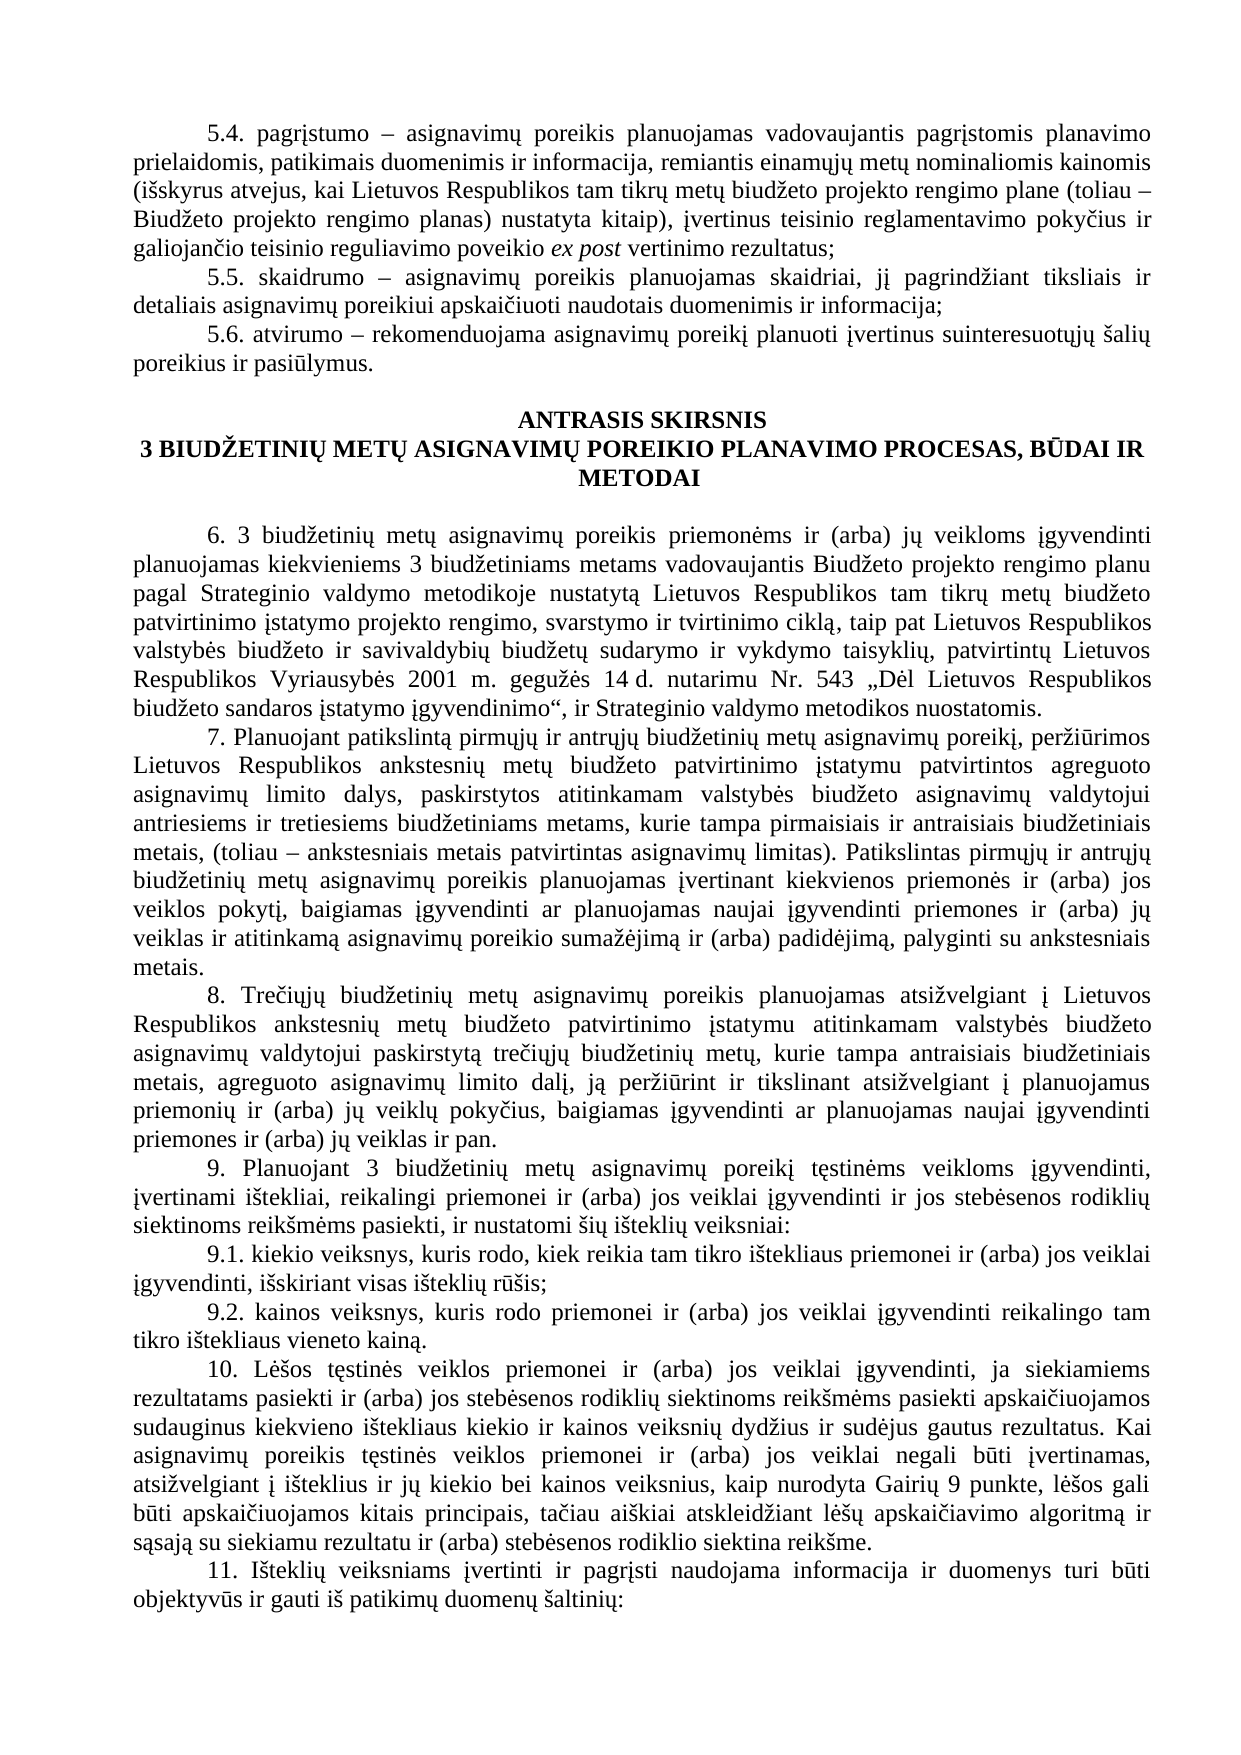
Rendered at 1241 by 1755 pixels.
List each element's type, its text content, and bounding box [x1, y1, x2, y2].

text 9. Planuojant 3 biudžetinių metų asignavimų poreikį tęstinėms veikloms įgyvendinti, įvertinami ištekliai, reikalingi priemonei ir (arba) jos veiklai įgyvendinti ir jos stebėsenos rodiklių siektinoms reikšmėms pasiekti, ir nustatomi šių išteklių veiksniai: [133, 1153, 1152, 1239]
text 5.5. skaidrumo – asignavimų poreikis planuojamas skaidriai, jį pagrindžiant tiksliais ir detaliais asignavimų poreikiui apskaičiuoti naudotais duomenimis ir informacija; [133, 262, 1152, 319]
text 8. Trečiųjų biudžetinių metų asignavimų poreikis planuojamas atsižvelgiant į Lietuvos Respublikos ankstesnių metų biudžeto patvirtinimo įstatymu atitinkamam valstybės biudžeto asignavimų valdytojui paskirstytą trečiųjų biudžetinių metų, kurie tampa antraisiais biudžetiniais metais, agreguoto asignavimų limito dalį, ją peržiūrint ir tikslinant atsižvelgiant į planuojamus priemonių ir (arba) jų veiklų pokyčius, baigiamas įgyvendinti ar planuojamas naujai įgyvendinti priemones ir (arba) jų veiklas ir pan. [133, 981, 1152, 1153]
text 5.4. pagrįstumo – asignavimų poreikis planuojamas vadovaujantis pagrįstomis planavimo prielaidomis, patikimais duomenimis ir informacija, remiantis einamųjų metų nominaliomis kainomis (išskyrus atvejus, kai Lietuvos Respublikos tam tikrų metų biudžeto projekto rengimo plane (toliau – Biudžeto projekto rengimo planas) nustatyta kitaip), įvertinus teisinio reglamentavimo pokyčius ir galiojančio teisinio reguliavimo poveikio ex post vertinimo rezultatus; [133, 118, 1152, 262]
text 5.6. atvirumo – rekomenduojama asignavimų poreikį planuoti įvertinus suinteresuotųjų šalių poreikius ir pasiūlymus. [133, 319, 1152, 377]
text 3 BIUDŽETINIŲ METŲ ASIGNAVIMŲ POREIKIO PLANAVIMO PROCESAS, BŪDAI IR METODAI [133, 434, 1152, 492]
text 9.2. kainos veiksnys, kuris rodo priemonei ir (arba) jos veiklai įgyvendinti reikalingo tam tikro ištekliaus vieneto kainą. [133, 1297, 1152, 1354]
text ANTRASIS SKIRSNIS [133, 406, 1152, 434]
text 9.1. kiekio veiksnys, kuris rodo, kiek reikia tam tikro ištekliaus priemonei ir (arba) jos veiklai įgyvendinti, išskiriant visas išteklių rūšis; [133, 1239, 1152, 1297]
text 6. 3 biudžetinių metų asignavimų poreikis priemonėms ir (arba) jų veikloms įgyvendinti planuojamas kiekvieniems 3 biudžetiniams metams vadovaujantis Biudžeto projekto rengimo planu pagal Strateginio valdymo metodikoje nustatytą Lietuvos Respublikos tam tikrų metų biudžeto patvirtinimo įstatymo projekto rengimo, svarstymo ir tvirtinimo ciklą, taip pat Lietuvos Respublikos valstybės biudžeto ir savivaldybių biudžetų sudarymo ir vykdymo taisyklių, patvirtintų Lietuvos Respublikos Vyriausybės 2001 m. gegužės 14 d. nutarimu Nr. 543 „Dėl Lietuvos Respublikos biudžeto sandaros įstatymo įgyvendinimo“, ir Strateginio valdymo metodikos nuostatomis. [133, 521, 1152, 722]
text 7. Planuojant patikslintą pirmųjų ir antrųjų biudžetinių metų asignavimų poreikį, peržiūrimos Lietuvos Respublikos ankstesnių metų biudžeto patvirtinimo įstatymu patvirtintos agreguoto asignavimų limito dalys, paskirstytos atitinkamam valstybės biudžeto asignavimų valdytojui antriesiems ir tretiesiems biudžetiniams metams, kurie tampa pirmaisiais ir antraisiais biudžetiniais metais, (toliau – ankstesniais metais patvirtintas asignavimų limitas). Patikslintas pirmųjų ir antrųjų biudžetinių metų asignavimų poreikis planuojamas įvertinant kiekvienos priemonės ir (arba) jos veiklos pokytį, baigiamas įgyvendinti ar planuojamas naujai įgyvendinti priemones ir (arba) jų veiklas ir atitinkamą asignavimų poreikio sumažėjimą ir (arba) padidėjimą, palyginti su ankstesniais metais. [133, 722, 1152, 981]
text 10. Lėšos tęstinės veiklos priemonei ir (arba) jos veiklai įgyvendinti, ja siekiamiems rezultatams pasiekti ir (arba) jos stebėsenos rodiklių siektinoms reikšmėms pasiekti apskaičiuojamos sudauginus kiekvieno ištekliaus kiekio ir kainos veiksnių dydžius ir sudėjus gautus rezultatus. Kai asignavimų poreikis tęstinės veiklos priemonei ir (arba) jos veiklai negali būti įvertinamas, atsižvelgiant į išteklius ir jų kiekio bei kainos veiksnius, kaip nurodyta Gairių 9 punkte, lėšos gali būti apskaičiuojamos kitais principais, tačiau aiškiai atskleidžiant lėšų apskaičiavimo algoritmą ir sąsają su siekiamu rezultatu ir (arba) stebėsenos rodiklio siektina reikšme. [133, 1354, 1152, 1556]
text 11. Išteklių veiksniams įvertinti ir pagrįsti naudojama informacija ir duomenys turi būti objektyvūs ir gauti iš patikimų duomenų šaltinių: [133, 1556, 1152, 1613]
